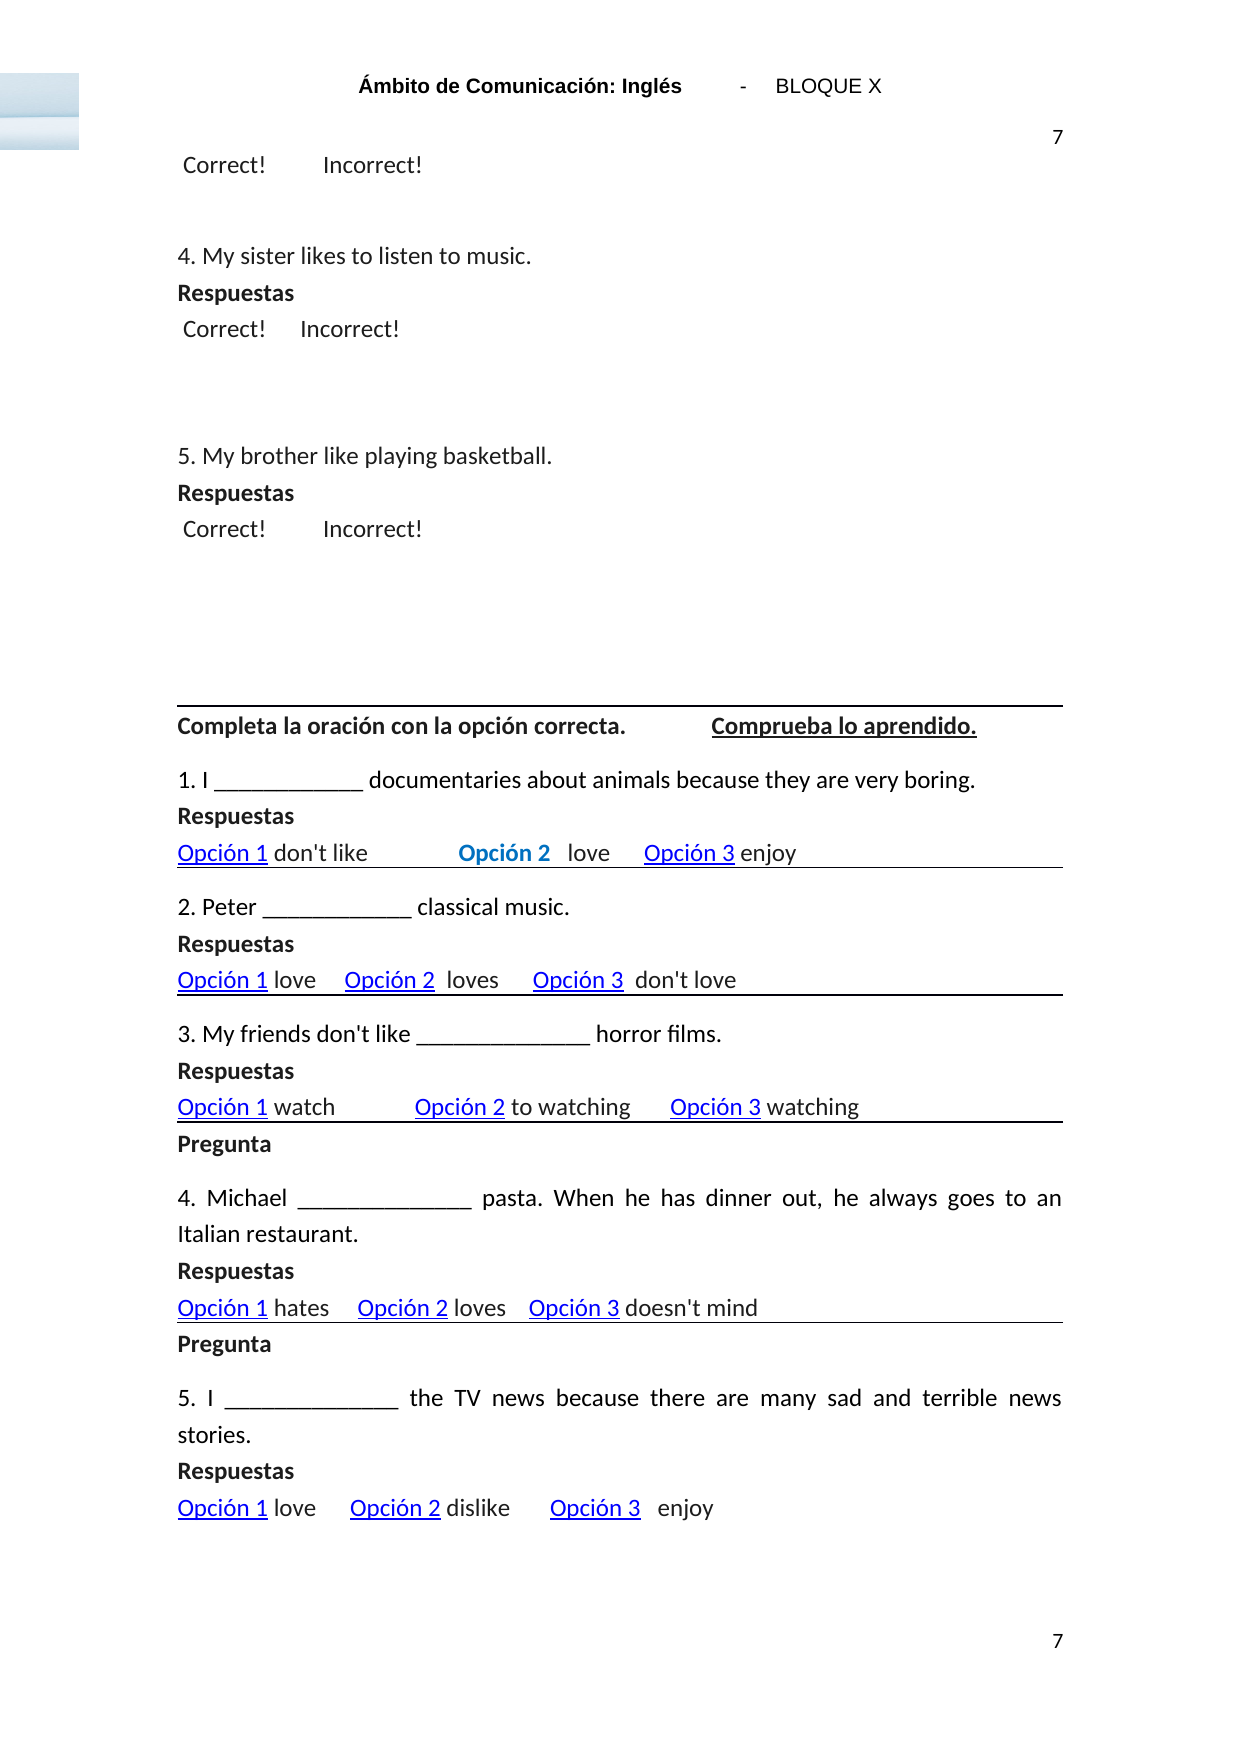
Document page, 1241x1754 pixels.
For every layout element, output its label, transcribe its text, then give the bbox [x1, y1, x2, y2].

subtitle Respuestas [177, 477, 1063, 507]
subtitle Respuestas [177, 1055, 1063, 1085]
subtitle Pregunta [177, 1128, 1063, 1158]
text Opción 1 hates Opción 2 loves Opción 3 doesn't mind [177, 1292, 1063, 1322]
text Opción 1 watch Opción 2 to watching Opción 3 watching [177, 1091, 1063, 1121]
text Opción 1 love Opción 2 dislike Opción 3 enjoy [177, 1492, 1063, 1523]
text 4. My sister likes to listen to music. [177, 240, 1063, 271]
text Opción 1 don't like Opción 2 love Opción 3 enjoy [177, 837, 1063, 867]
subtitle Respuestas [177, 928, 1063, 958]
subtitle Correct! Incorrect! [177, 513, 1063, 544]
text Correct! Incorrect! [177, 149, 1063, 180]
text 2. Peter ____________ classical music. [177, 891, 1063, 922]
subtitle Respuestas [177, 277, 1063, 307]
text 4. Michael ______________ pasta. When he has dinner out, he always goes to an Italian restaurant. [177, 1182, 1063, 1249]
text 1. I ____________ documentaries about animals because they are very boring. [177, 764, 1063, 794]
subtitle Pregunta [177, 1328, 1063, 1359]
text Opción 1 love Opción 2 loves Opción 3 don't love [177, 964, 1063, 994]
subtitle Respuestas [177, 801, 1063, 831]
subtitle ccocCompleta la oración con la opción correcta. Comprueba lo aprendido. [177, 710, 1063, 740]
text 3. My friends don't like ______________ horror films. [177, 1018, 1063, 1049]
subtitle Respuestas [177, 1456, 1063, 1486]
text 5. My brother like playing basketball. [177, 440, 1063, 471]
text Correct! Incorrect! [177, 313, 1063, 344]
subtitle Respuestas [177, 1255, 1063, 1286]
text 5. I ______________ the TV news because there are many sad and terrible news stories. [177, 1382, 1063, 1449]
picture [0, 73, 79, 150]
